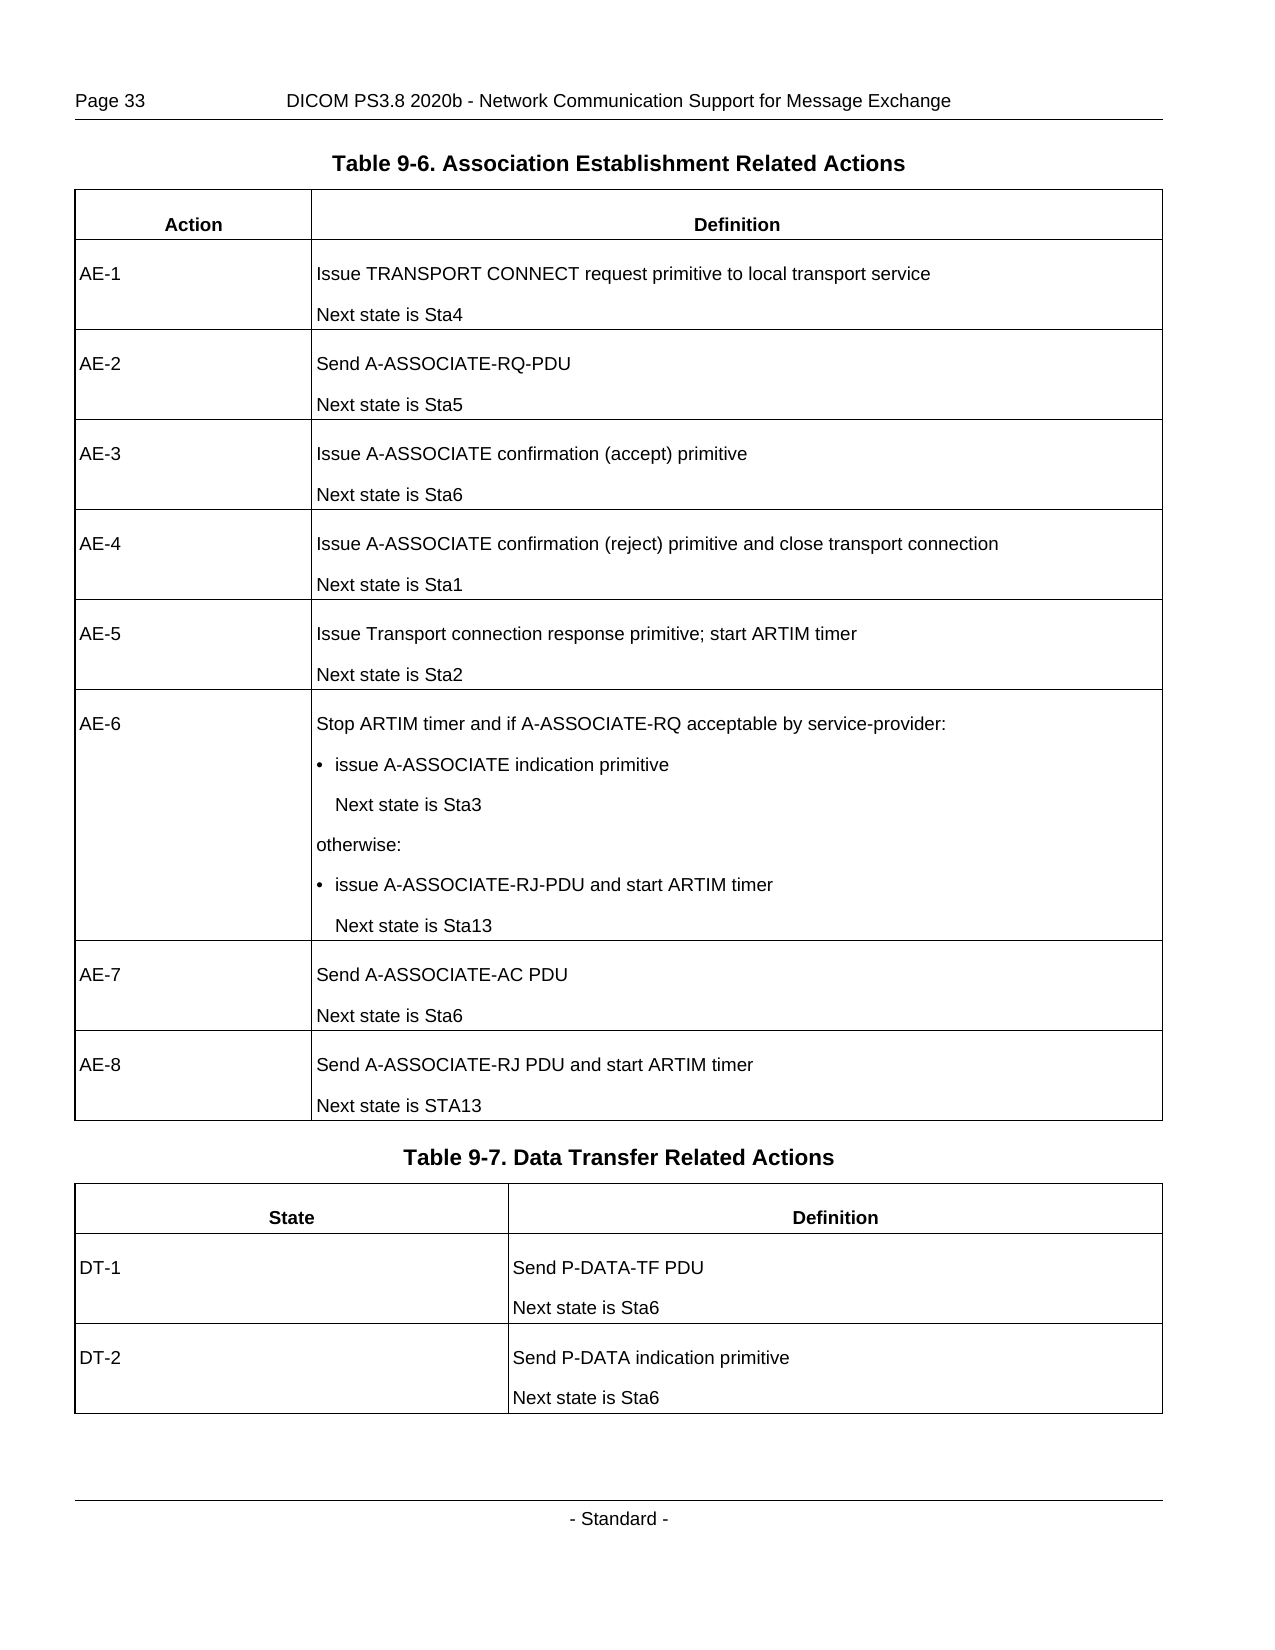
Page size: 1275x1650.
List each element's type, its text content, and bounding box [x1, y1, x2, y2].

table_header Action [76, 190, 311, 239]
table_cell Send A-ASSOCIATE-RJ PDU and start ARTIM timer Next state is STA13 [312, 1031, 1162, 1120]
text Table 9-7. Data Transfer Related Actions [75, 1144, 1162, 1170]
text Table 9-6. Association Establishment Related Actions [75, 150, 1162, 176]
table_cell Issue TRANSPORT CONNECT request primitive to local transport service Next state is Sta4 [312, 240, 1162, 329]
table_cell Send A-ASSOCIATE-AC PDU Next state is Sta6 [312, 941, 1162, 1030]
table_cell AE-4 [76, 510, 311, 599]
table_cell AE-5 [76, 600, 311, 689]
table_cell AE-6 [76, 690, 311, 940]
table_cell Send P-DATA-TF PDU Next state is Sta6 [509, 1234, 1162, 1323]
table_cell Stop ARTIM timer and if A-ASSOCIATE-RQ acceptable by service-provider: • issue A-ASSOCIATE indication primitive Next state is Sta3 otherwise: • issue A-ASSOCIATE-RJ-PDU and start ARTIM timer Next state is Sta13 [312, 690, 1162, 940]
table_cell AE-2 [76, 330, 311, 419]
table_cell Send A-ASSOCIATE-RQ-PDU Next state is Sta5 [312, 330, 1162, 419]
table_cell Issue A-ASSOCIATE confirmation (accept) primitive Next state is Sta6 [312, 420, 1162, 509]
table_header Definition [509, 1184, 1162, 1233]
table_cell AE-7 [76, 941, 311, 1030]
table_cell DT-1 [76, 1234, 508, 1323]
table_cell AE-3 [76, 420, 311, 509]
table_cell Issue Transport connection response primitive; start ARTIM timer Next state is Sta2 [312, 600, 1162, 689]
table_cell AE-8 [76, 1031, 311, 1120]
table_cell Send P-DATA indication primitive Next state is Sta6 [509, 1324, 1162, 1413]
table_cell DT-2 [76, 1324, 508, 1413]
table_header Definition [312, 190, 1162, 239]
table_cell AE-1 [76, 240, 311, 329]
table_cell Issue A-ASSOCIATE confirmation (reject) primitive and close transport connection Next state is Sta1 [312, 510, 1162, 599]
table_header State [76, 1184, 508, 1233]
